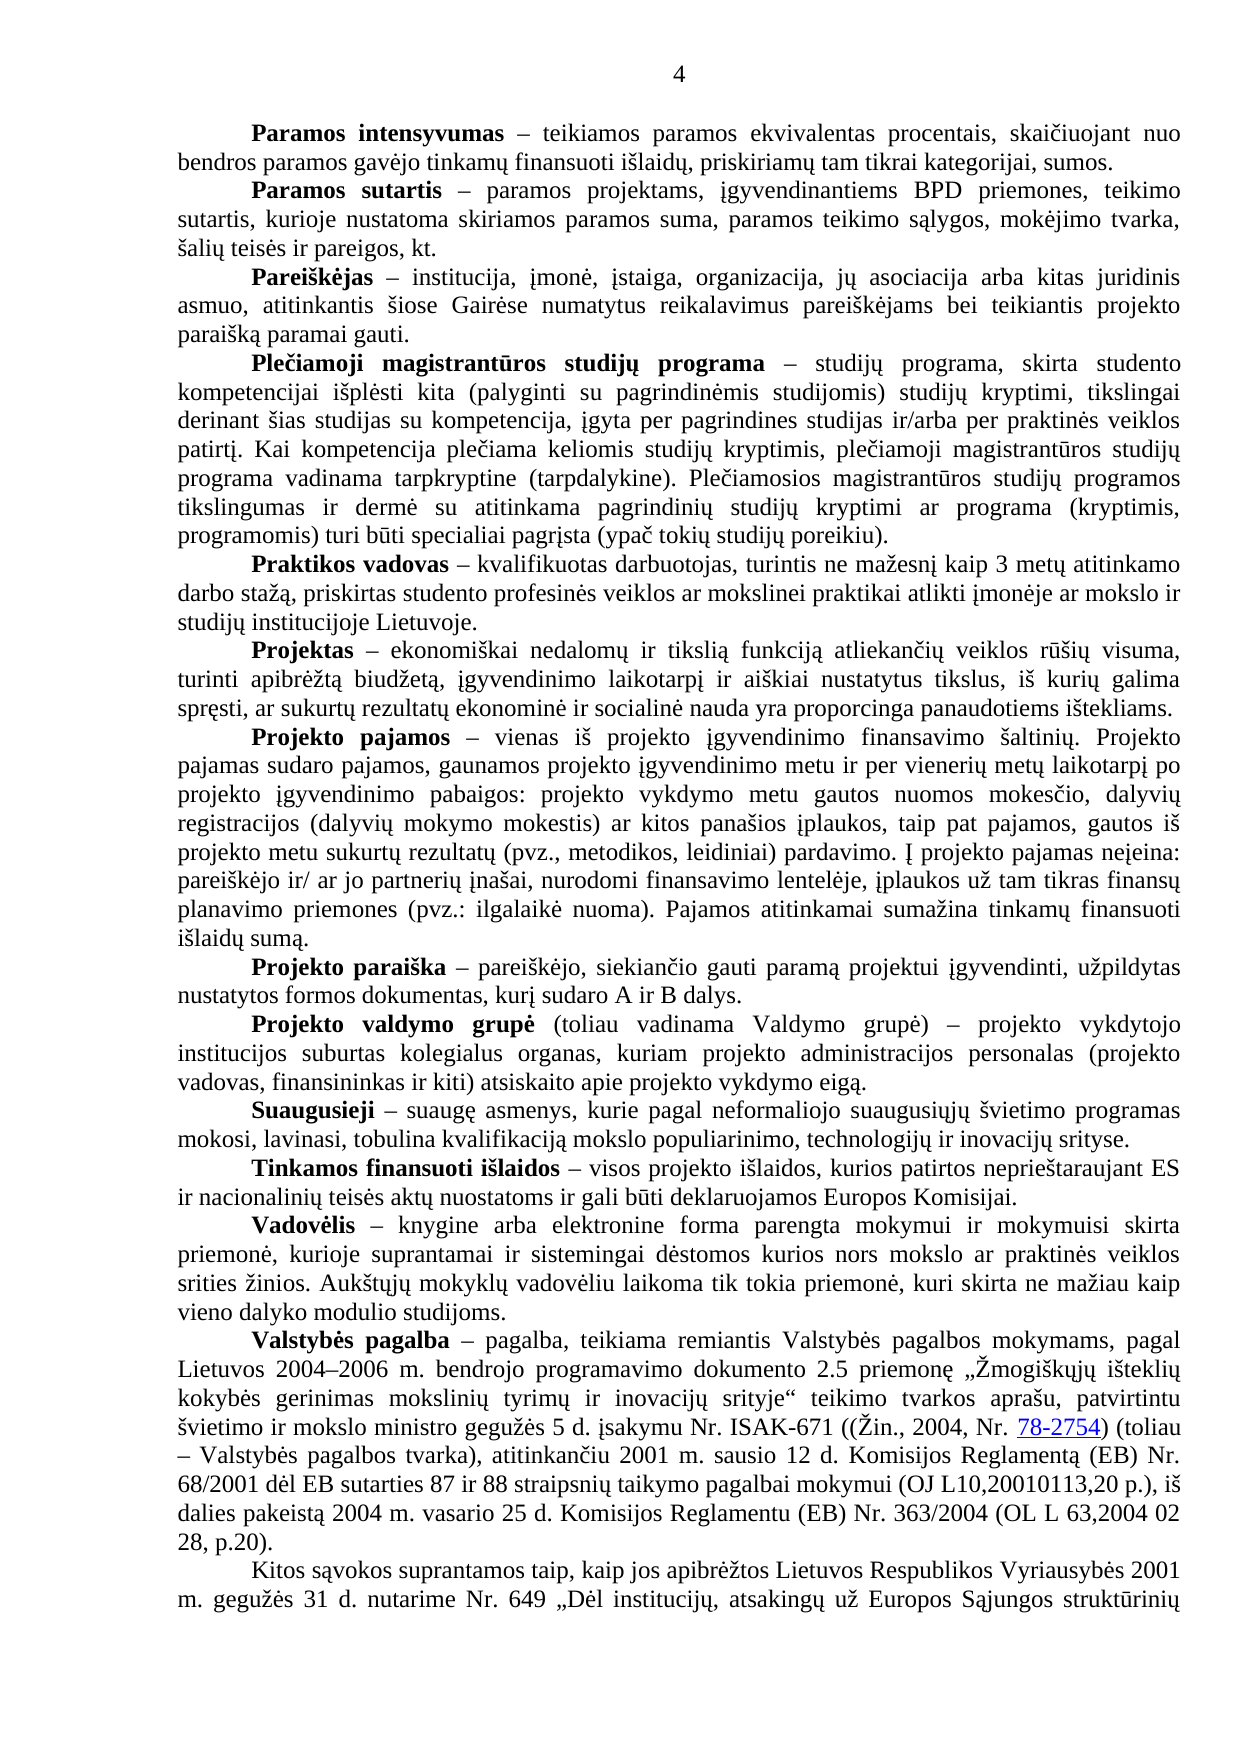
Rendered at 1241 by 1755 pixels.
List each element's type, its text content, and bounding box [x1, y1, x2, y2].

text Paramos intensyvumas – teikiamos paramos ekvivalentas procentais, skaičiuojant nuo bendros paramos gavėjo tinkamų finansuoti išlaidų, priskiriamų tam tikrai kategorijai, sumos. [177, 118, 1181, 176]
text Vadovėlis – knygine arba elektronine forma parengta mokymui ir mokymuisi skirta priemonė, kurioje suprantamai ir sistemingai dėstomos kurios nors mokslo ar praktinės veiklos srities žinios. Aukštųjų mokyklų vadovėliu laikoma tik tokia priemonė, kuri skirta ne mažiau kaip vieno dalyko modulio studijoms. [177, 1211, 1181, 1326]
text Paramos sutartis – paramos projektams, įgyvendinantiems BPD priemones, teikimo sutartis, kurioje nustatoma skiriamos paramos suma, paramos teikimo sąlygos, mokėjimo tvarka, šalių teisės ir pareigos, kt. [177, 176, 1181, 262]
text Projektas – ekonomiškai nedalomų ir tikslią funkciją atliekančių veiklos rūšių visuma, turinti apibrėžtą biudžetą, įgyvendinimo laikotarpį ir aiškiai nustatytus tikslus, iš kurių galima spręsti, ar sukurtų rezultatų ekonominė ir socialinė nauda yra proporcinga panaudotiems ištekliams. [177, 636, 1181, 722]
text Pareiškėjas – institucija, įmonė, įstaiga, organizacija, jų asociacija arba kitas juridinis asmuo, atitinkantis šiose Gairėse numatytus reikalavimus pareiškėjams bei teikiantis projekto paraišką paramai gauti. [177, 262, 1181, 348]
text Suaugusieji – suaugę asmenys, kurie pagal neformaliojo suaugusiųjų švietimo programas mokosi, lavinasi, tobulina kvalifikaciją mokslo populiarinimo, technologijų ir inovacijų srityse. [177, 1096, 1181, 1153]
text Projekto valdymo grupė (toliau vadinama Valdymo grupė) – projekto vykdytojo institucijos suburtas kolegialus organas, kuriam projekto administracijos personalas (projekto vadovas, finansininkas ir kiti) atsiskaito apie projekto vykdymo eigą. [177, 1009, 1181, 1096]
text Valstybės pagalba – pagalba, teikiama remiantis Valstybės pagalbos mokymams, pagal Lietuvos 2004–2006 m. bendrojo programavimo dokumento 2.5 priemonę „Žmogiškųjų išteklių kokybės gerinimas mokslinių tyrimų ir inovacijų srityje“ teikimo tvarkos aprašu, patvirtintu švietimo ir mokslo ministro gegužės 5 d. įsakymu Nr. ISAK-671 ((Žin., 2004, Nr. 78-2754) (toliau – Valstybės pagalbos tvarka), atitinkančiu 2001 m. sausio 12 d. Komisijos Reglamentą (EB) Nr. 68/2001 dėl EB sutarties 87 ir 88 straipsnių taikymo pagalbai mokymui (OJ L10,20010113,20 p.), iš dalies pakeistą 2004 m. vasario 25 d. Komisijos Reglamentu (EB) Nr. 363/2004 (OL L 63,2004 02 28, p.20). [177, 1326, 1181, 1556]
text Projekto pajamos – vienas iš projekto įgyvendinimo finansavimo šaltinių. Projekto pajamas sudaro pajamos, gaunamos projekto įgyvendinimo metu ir per vienerių metų laikotarpį po projekto įgyvendinimo pabaigos: projekto vykdymo metu gautos nuomos mokesčio, dalyvių registracijos (dalyvių mokymo mokestis) ar kitos panašios įplaukos, taip pat pajamos, gautos iš projekto metu sukurtų rezultatų (pvz., metodikos, leidiniai) pardavimo. Į projekto pajamas neįeina: pareiškėjo ir/ ar jo partnerių įnašai, nurodomi finansavimo lentelėje, įplaukos už tam tikras finansų planavimo priemones (pvz.: ilgalaikė nuoma). Pajamos atitinkamai sumažina tinkamų finansuoti išlaidų sumą. [177, 722, 1181, 952]
text Praktikos vadovas – kvalifikuotas darbuotojas, turintis ne mažesnį kaip 3 metų atitinkamo darbo stažą, priskirtas studento profesinės veiklos ar mokslinei praktikai atlikti įmonėje ar mokslo ir studijų institucijoje Lietuvoje. [177, 549, 1181, 636]
text Kitos sąvokos suprantamos taip, kaip jos apibrėžtos Lietuvos Respublikos Vyriausybės 2001 m. gegužės 31 d. nutarime Nr. 649 „Dėl institucijų, atsakingų už Europos Sąjungos struktūrinių [177, 1556, 1181, 1613]
text Projekto paraiška – pareiškėjo, siekiančio gauti paramą projektui įgyvendinti, užpildytas nustatytos formos dokumentas, kurį sudaro A ir B dalys. [177, 952, 1181, 1009]
text Plečiamoji magistrantūros studijų programa – studijų programa, skirta studento kompetencijai išplėsti kita (palyginti su pagrindinėmis studijomis) studijų kryptimi, tikslingai derinant šias studijas su kompetencija, įgyta per pagrindines studijas ir/arba per praktinės veiklos patirtį. Kai kompetencija plečiama keliomis studijų kryptimis, plečiamoji magistrantūros studijų programa vadinama tarpkryptine (tarpdalykine). Plečiamosios magistrantūros studijų programos tikslingumas ir dermė su atitinkama pagrindinių studijų kryptimi ar programa (kryptimis, programomis) turi būti specialiai pagrįsta (ypač tokių studijų poreikiu). [177, 348, 1181, 549]
text Tinkamos finansuoti išlaidos – visos projekto išlaidos, kurios patirtos neprieštaraujant ES ir nacionalinių teisės aktų nuostatoms ir gali būti deklaruojamos Europos Komisijai. [177, 1153, 1181, 1211]
